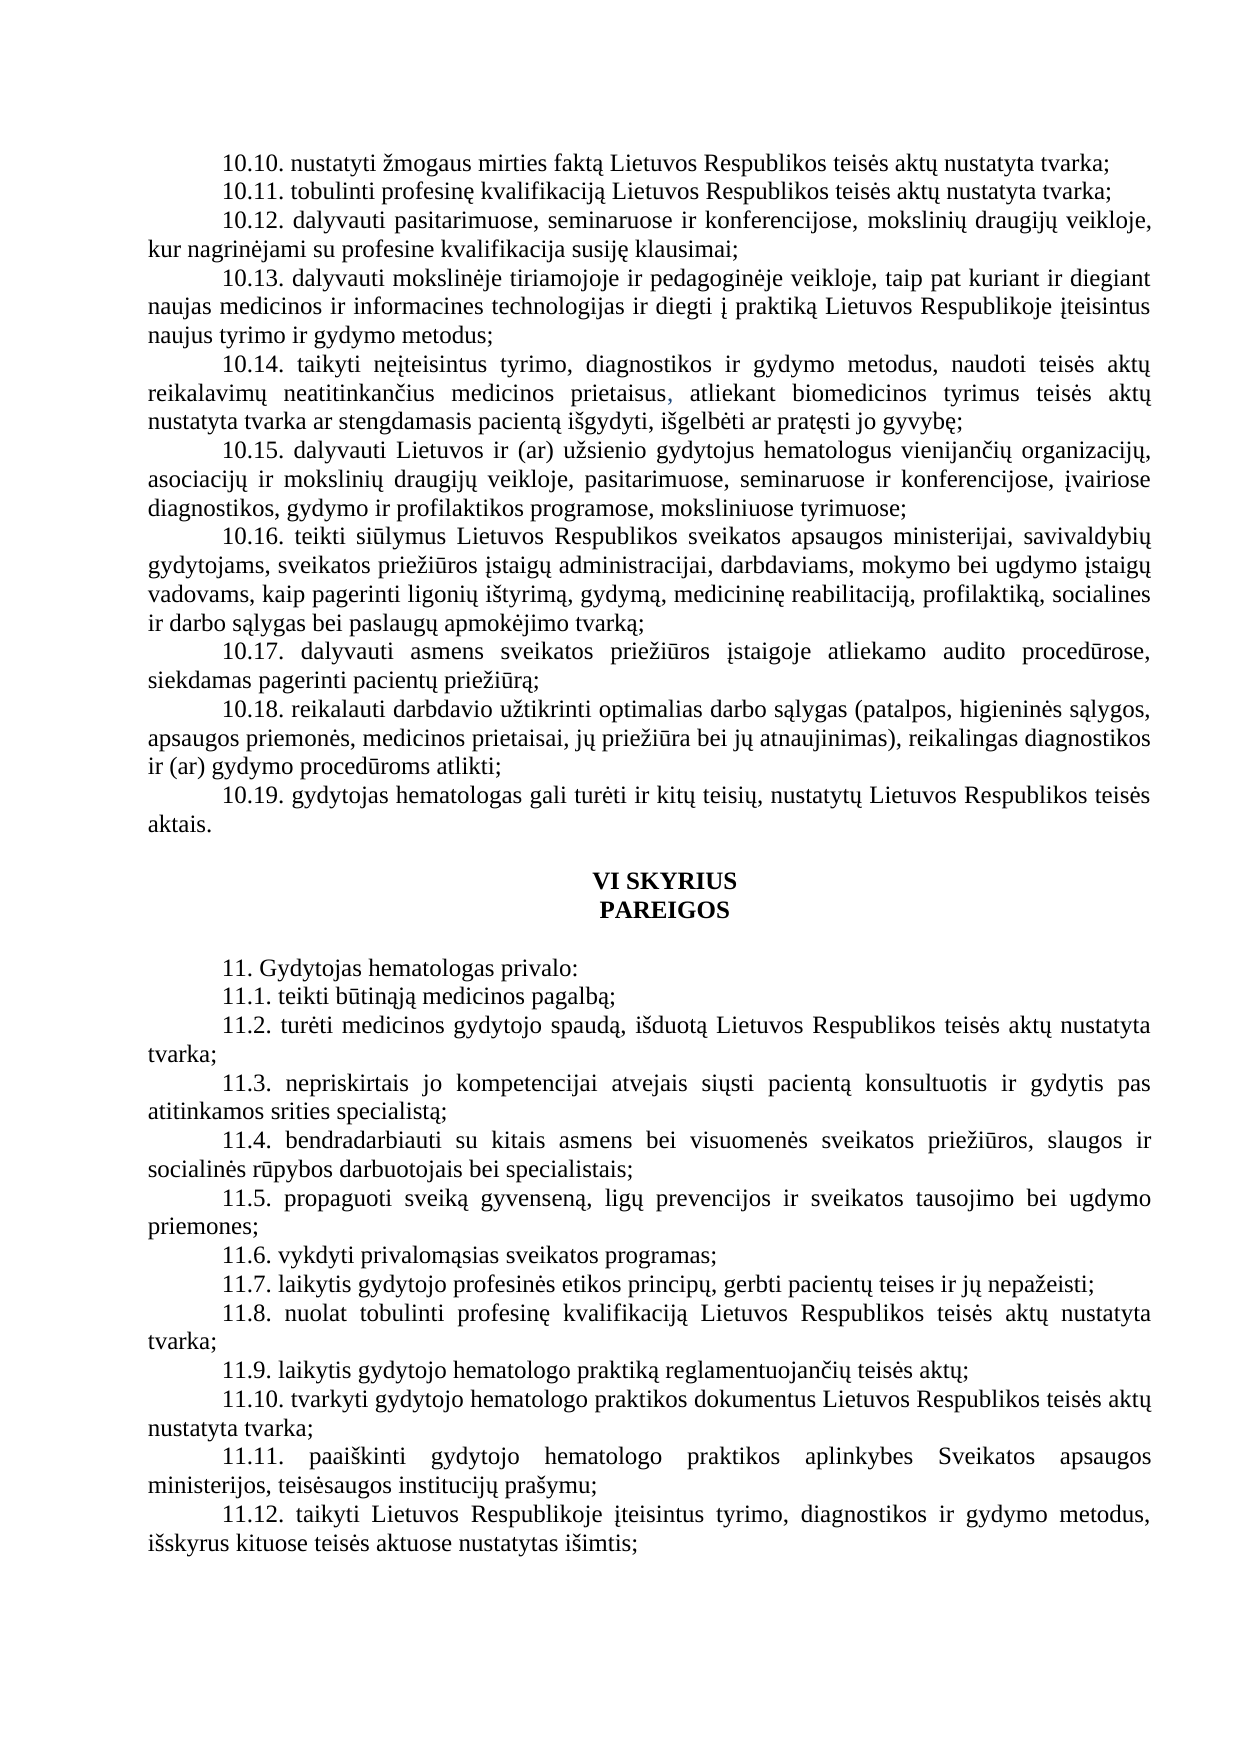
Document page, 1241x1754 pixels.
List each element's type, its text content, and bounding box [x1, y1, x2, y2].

text 10.13. dalyvauti mokslinėje tiriamojoje ir pedagoginėje veikloje, taip pat kuriant ir diegiant naujas medicinos ir informacines technologijas ir diegti į praktiką Lietuvos Respublikoje įteisintus naujus tyrimo ir gydymo metodus; [148, 263, 1152, 349]
text 10.15. dalyvauti Lietuvos ir (ar) užsienio gydytojus hematologus vienijančių organizacijų, asociacijų ir mokslinių draugijų veikloje, pasitarimuose, seminaruose ir konferencijose, įvairiose diagnostikos, gydymo ir profilaktikos programose, moksliniuose tyrimuose; [148, 435, 1152, 521]
text 11.4. bendradarbiauti su kitais asmens bei visuomenės sveikatos priežiūros, slaugos ir socialinės rūpybos darbuotojais bei specialistais; [148, 1125, 1152, 1183]
text 11.8. nuolat tobulinti profesinę kvalifikaciją Lietuvos Respublikos teisės aktų nustatyta tvarka; [148, 1298, 1152, 1355]
text 11.1. teikti būtinąją medicinos pagalbą; [148, 981, 1152, 1010]
text 10.16. teikti siūlymus Lietuvos Respublikos sveikatos apsaugos ministerijai, savivaldybių gydytojams, sveikatos priežiūros įstaigų administracijai, darbdaviams, mokymo bei ugdymo įstaigų vadovams, kaip pagerinti ligonių ištyrimą, gydymą, medicininę reabilitaciją, profilaktiką, socialines ir darbo sąlygas bei paslaugų apmokėjimo tvarką; [148, 521, 1152, 636]
text 11.11. paaiškinti gydytojo hematologo praktikos aplinkybes Sveikatos apsaugos ministerijos, teisėsaugos institucijų prašymu; [148, 1441, 1152, 1499]
text 11.6. vykdyti privalomąsias sveikatos programas; [148, 1240, 1152, 1269]
text VI SKYRIUS [148, 866, 1152, 895]
text 11.5. propaguoti sveiką gyvenseną, ligų prevencijos ir sveikatos tausojimo bei ugdymo priemones; [148, 1183, 1152, 1240]
text 10.14. taikyti neįteisintus tyrimo, diagnostikos ir gydymo metodus, naudoti teisės aktų reikalavimų neatitinkančius medicinos prietaisus, atliekant biomedicinos tyrimus teisės aktų nustatyta tvarka ar stengdamasis pacientą išgydyti, išgelbėti ar pratęsti jo gyvybę; [148, 349, 1152, 435]
text 11.2. turėti medicinos gydytojo spaudą, išduotą Lietuvos Respublikos teisės aktų nustatyta tvarka; [148, 1010, 1152, 1068]
text 10.19. gydytojas hematologas gali turėti ir kitų teisių, nustatytų Lietuvos Respublikos teisės aktais. [148, 780, 1152, 838]
text 11.9. laikytis gydytojo hematologo praktiką reglamentuojančių teisės aktų; [148, 1355, 1152, 1384]
text 11.12. taikyti Lietuvos Respublikoje įteisintus tyrimo, diagnostikos ir gydymo metodus, išskyrus kituose teisės aktuose nustatytas išimtis; [148, 1499, 1152, 1556]
text 10.18. reikalauti darbdavio užtikrinti optimalias darbo sąlygas (patalpos, higieninės sąlygos, apsaugos priemonės, medicinos prietaisai, jų priežiūra bei jų atnaujinimas), reikalingas diagnostikos ir (ar) gydymo procedūroms atlikti; [148, 694, 1152, 780]
text 10.17. dalyvauti asmens sveikatos priežiūros įstaigoje atliekamo audito procedūrose, siekdamas pagerinti pacientų priežiūrą; [148, 636, 1152, 694]
text 10.11. tobulinti profesinę kvalifikaciją Lietuvos Respublikos teisės aktų nustatyta tvarka; [148, 176, 1152, 205]
text 11.3. nepriskirtais jo kompetencijai atvejais siųsti pacientą konsultuotis ir gydytis pas atitinkamos srities specialistą; [148, 1068, 1152, 1125]
text PAREIGOS [148, 895, 1152, 924]
text 10.10. nustatyti žmogaus mirties faktą Lietuvos Respublikos teisės aktų nustatyta tvarka; [148, 148, 1152, 176]
text 11.7. laikytis gydytojo profesinės etikos principų, gerbti pacientų teises ir jų nepažeisti; [148, 1269, 1152, 1298]
text 11.10. tvarkyti gydytojo hematologo praktikos dokumentus Lietuvos Respublikos teisės aktų nustatyta tvarka; [148, 1384, 1152, 1441]
text 11. Gydytojas hematologas privalo: [148, 953, 1152, 981]
text 10.12. dalyvauti pasitarimuose, seminaruose ir konferencijose, mokslinių draugijų veikloje, kur nagrinėjami su profesine kvalifikacija susiję klausimai; [148, 205, 1152, 263]
